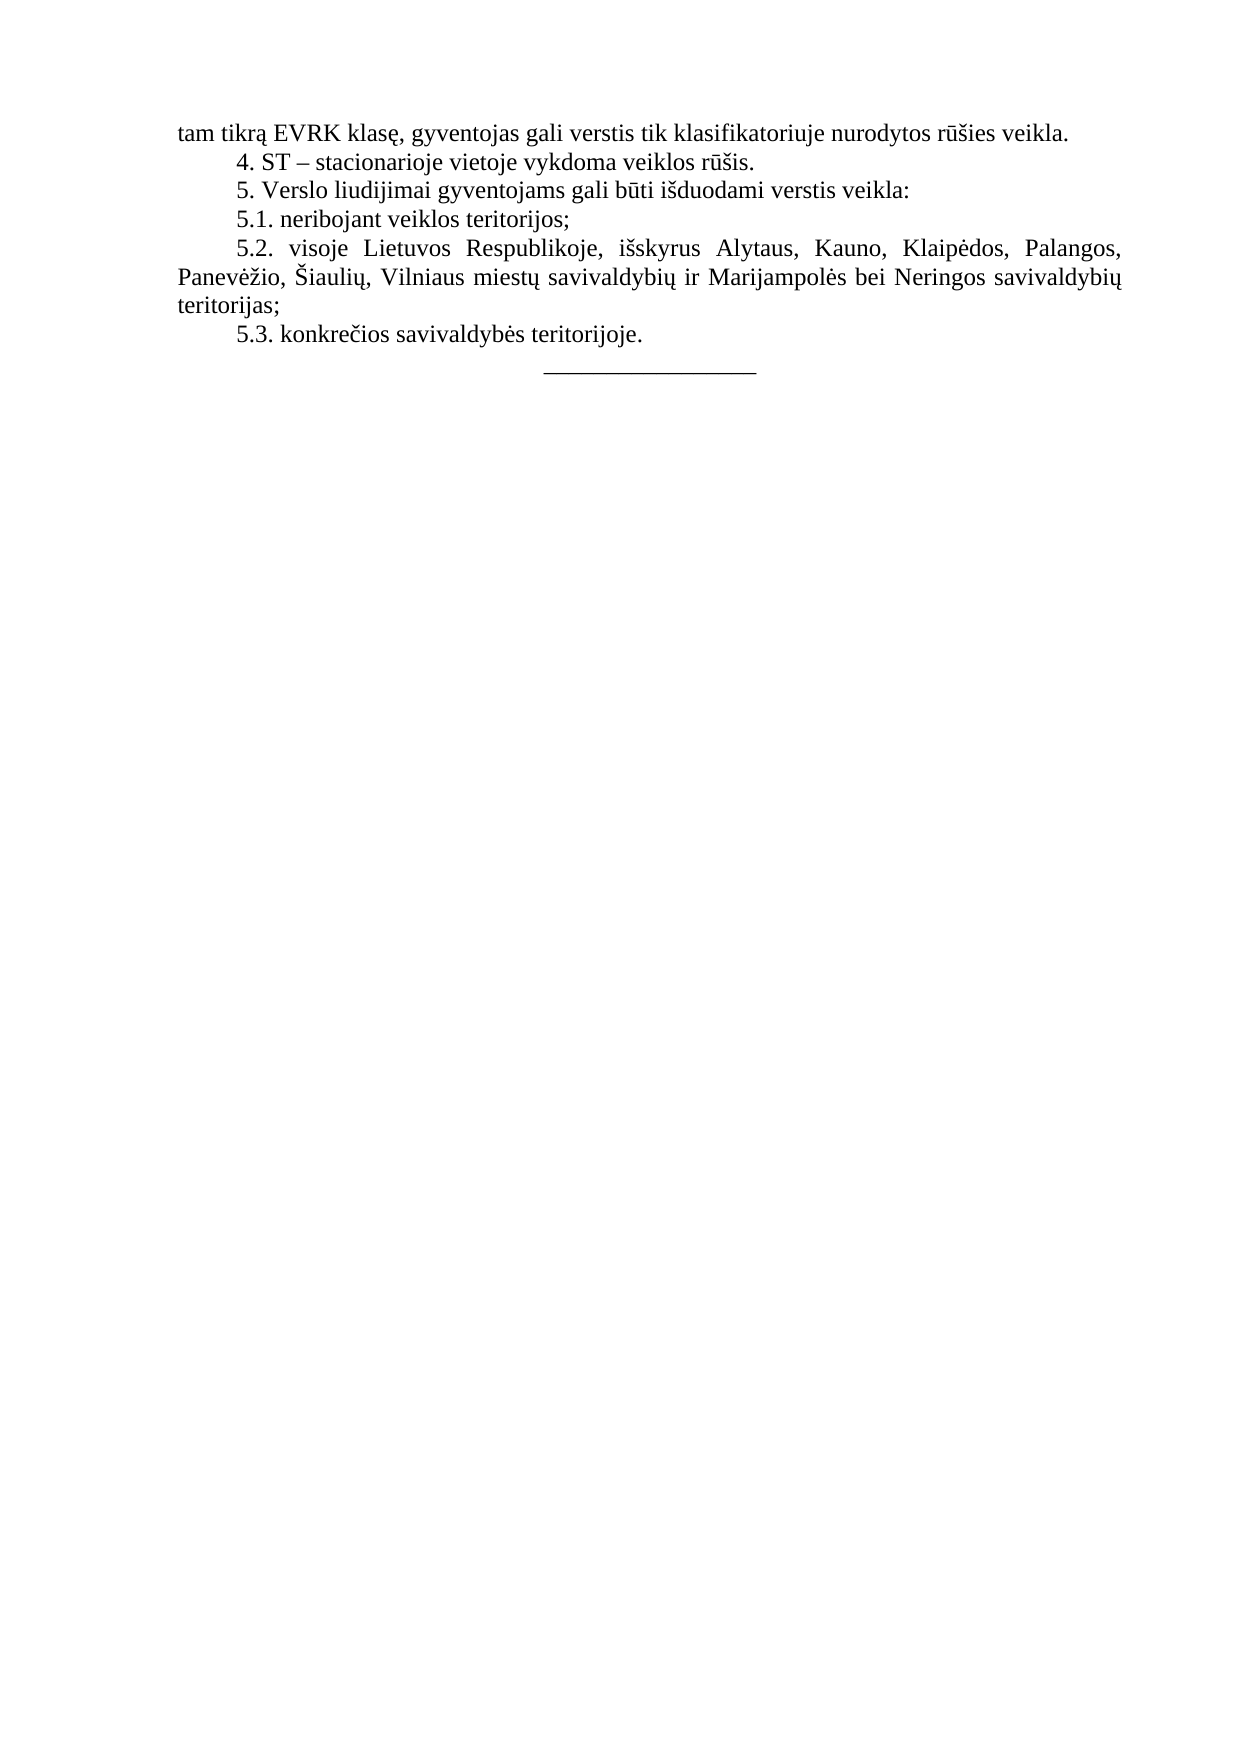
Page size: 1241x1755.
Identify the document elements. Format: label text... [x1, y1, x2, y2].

text 5.2. visoje Lietuvos Respublikoje, išskyrus Alytaus, Kauno, Klaipėdos, Palangos, Panevėžio, Šiaulių, Vilniaus miestų savivaldybių ir Marijampolės bei Neringos savivaldybių teritorijas; [177, 233, 1122, 319]
text _________________ [177, 348, 1122, 377]
text 5.3. konkrečios savivaldybės teritorijoje. [177, 319, 1122, 348]
text 5. Verslo liudijimai gyventojams gali būti išduodami verstis veikla: [177, 176, 1122, 204]
text 4. ST – stacionarioje vietoje vykdoma veiklos rūšis. [177, 147, 1122, 176]
text tam tikrą EVRK klasę, gyventojas gali verstis tik klasifikatoriuje nurodytos rūšies veikla. [177, 118, 1122, 147]
text 5.1. neribojant veiklos teritorijos; [177, 204, 1122, 233]
